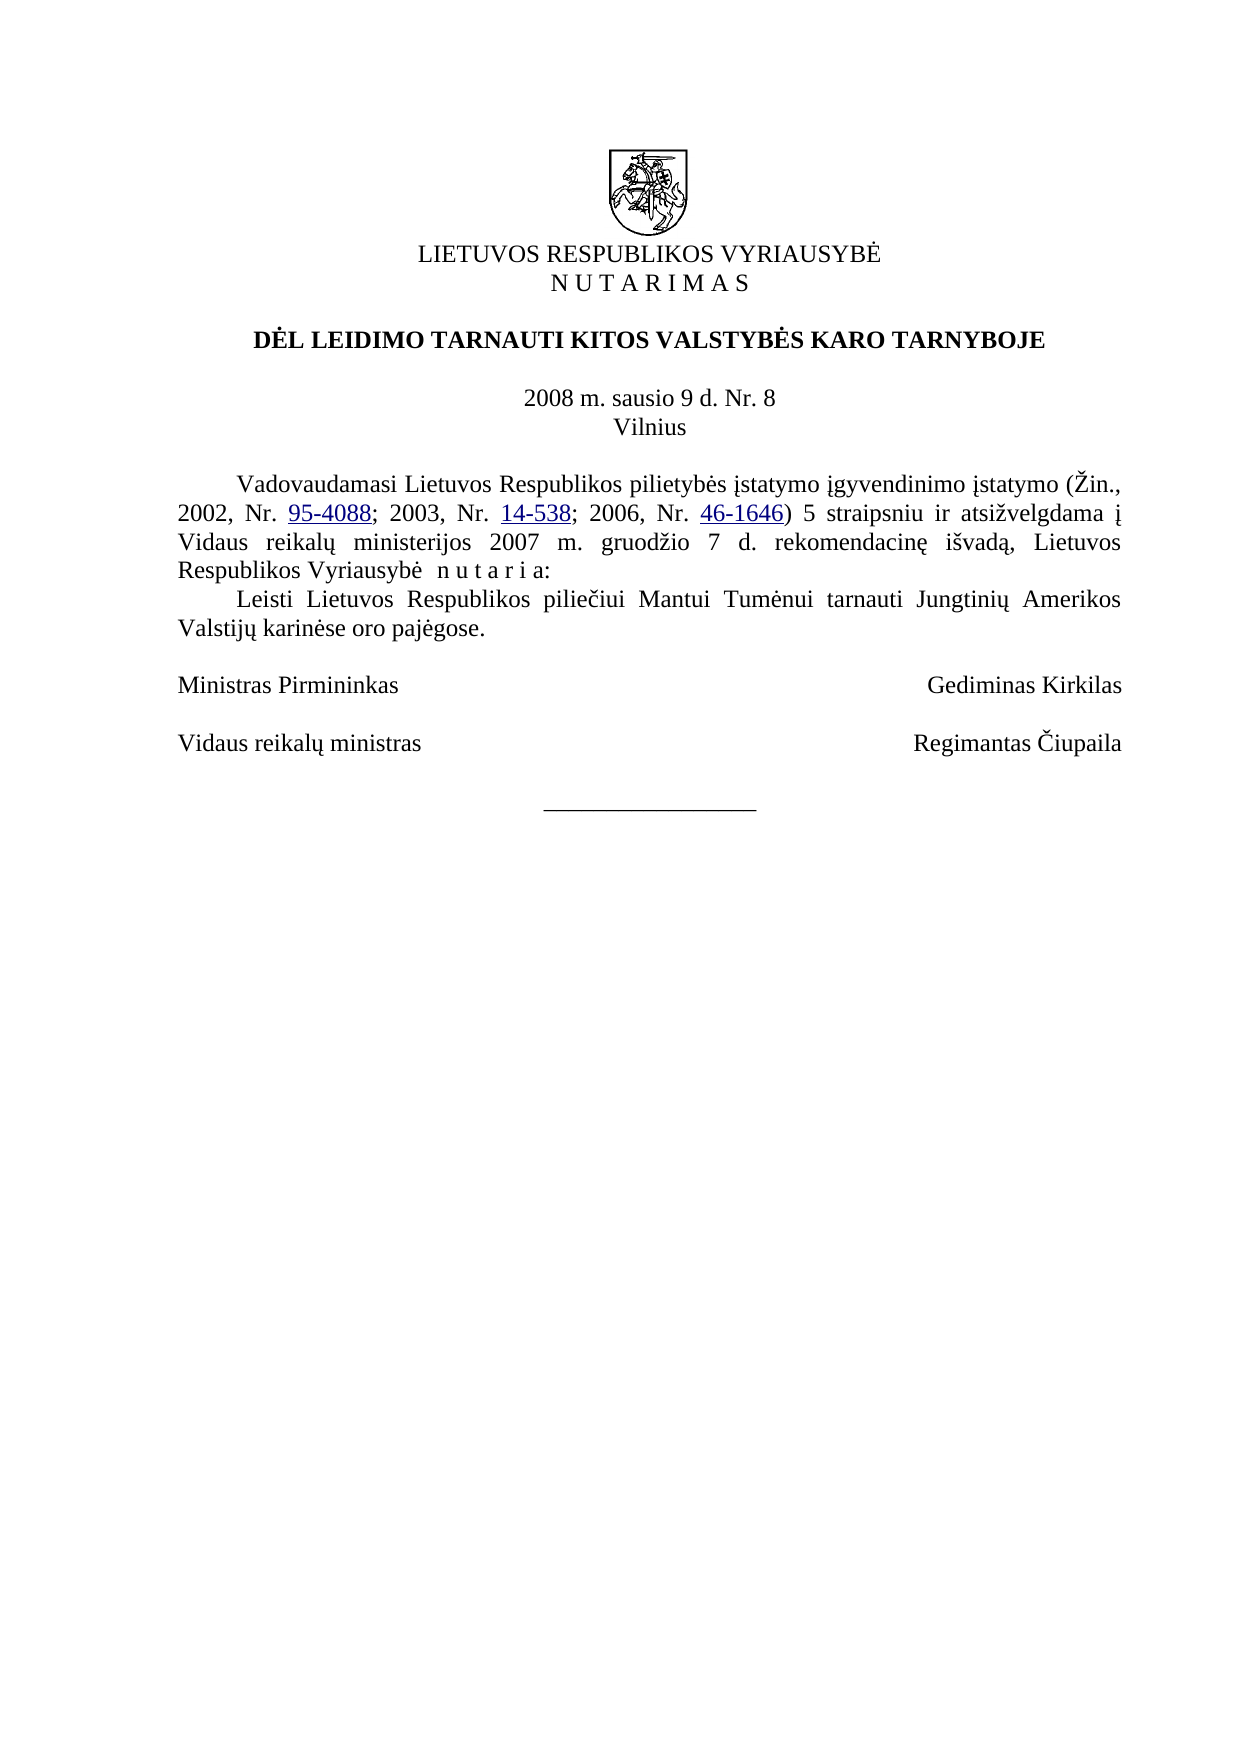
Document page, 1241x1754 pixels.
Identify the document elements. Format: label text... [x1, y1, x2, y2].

text Vilnius [177, 412, 1122, 440]
text Ministras Pirmininkas Gediminas Kirkilas [177, 670, 1122, 699]
text Vidaus reikalų ministras Regimantas Čiupaila [177, 728, 1122, 757]
text _________________ [177, 757, 1122, 814]
text Lietuvos Respublikos Vyriausybė [177, 239, 1122, 268]
text Vadovaudamasi Lietuvos Respublikos pilietybės įstatymo įgyvendinimo įstatymo (Žin., 2002, Nr. 95-4088; 2003, Nr. 14-538; 2006, Nr. 46-1646) 5 straipsniu ir atsižvelgdama į Vidaus reikalų ministerijos 2007 m. gruodžio 7 d. rekomendacinę išvadą, Lietuvos Respublikos Vyriausybė nutaria: [177, 469, 1122, 584]
text NUTARIMAS [177, 268, 1122, 297]
text Leisti Lietuvos Respublikos piliečiui Mantui Tumėnui tarnauti Jungtinių Amerikos Valstijų karinėse oro pajėgose. [177, 584, 1122, 642]
text DĖL leidimo TARNAUTI KITOS VALSTYBĖS KARo TARNYBOJE [177, 325, 1122, 354]
text 2008 m. sausio 9 d. Nr. 8 [177, 383, 1122, 412]
